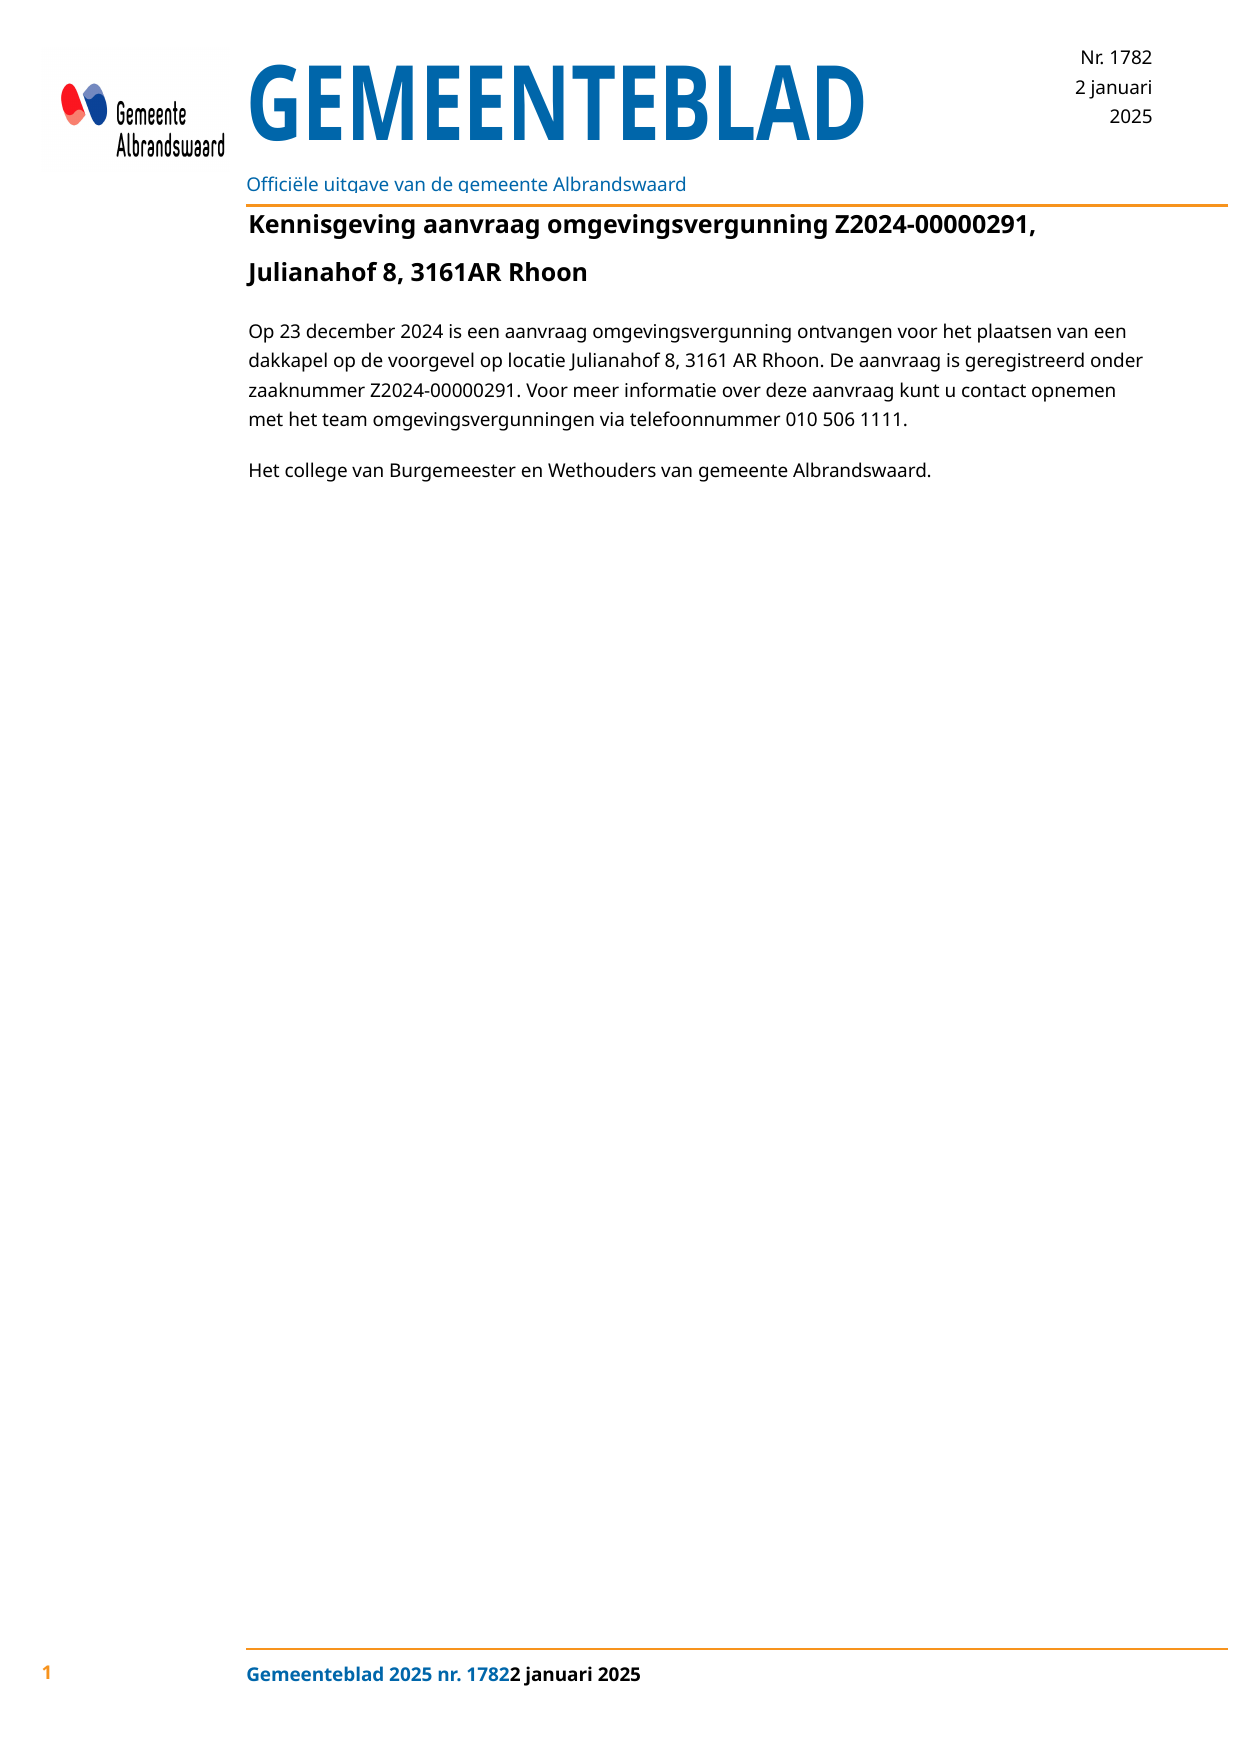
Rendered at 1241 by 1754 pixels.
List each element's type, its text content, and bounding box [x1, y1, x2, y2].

text Het college van Burgemeester en Wethouders van gemeente Albrandswaard. [248, 457, 1152, 483]
text Op 23 december 2024 is een aanvraag omgevingsvergunning ontvangen voor het plaatsen van een dakkapel op de voorgevel op locatie Julianahof 8, 3161 AR Rhoon. De aanvraag is geregistreerd onder zaaknummer Z2024-00000291. Voor meer informatie over deze aanvraag kunt u contact opnemen met het team omgevingsvergunningen via telefoonnummer 010 506 1111. [248, 318, 1152, 432]
text Kennisgeving aanvraag omgevingsvergunning Z2024-00000291, Julianahof 8, 3161AR Rhoon [248, 207, 1152, 288]
picture [41, 47, 231, 172]
